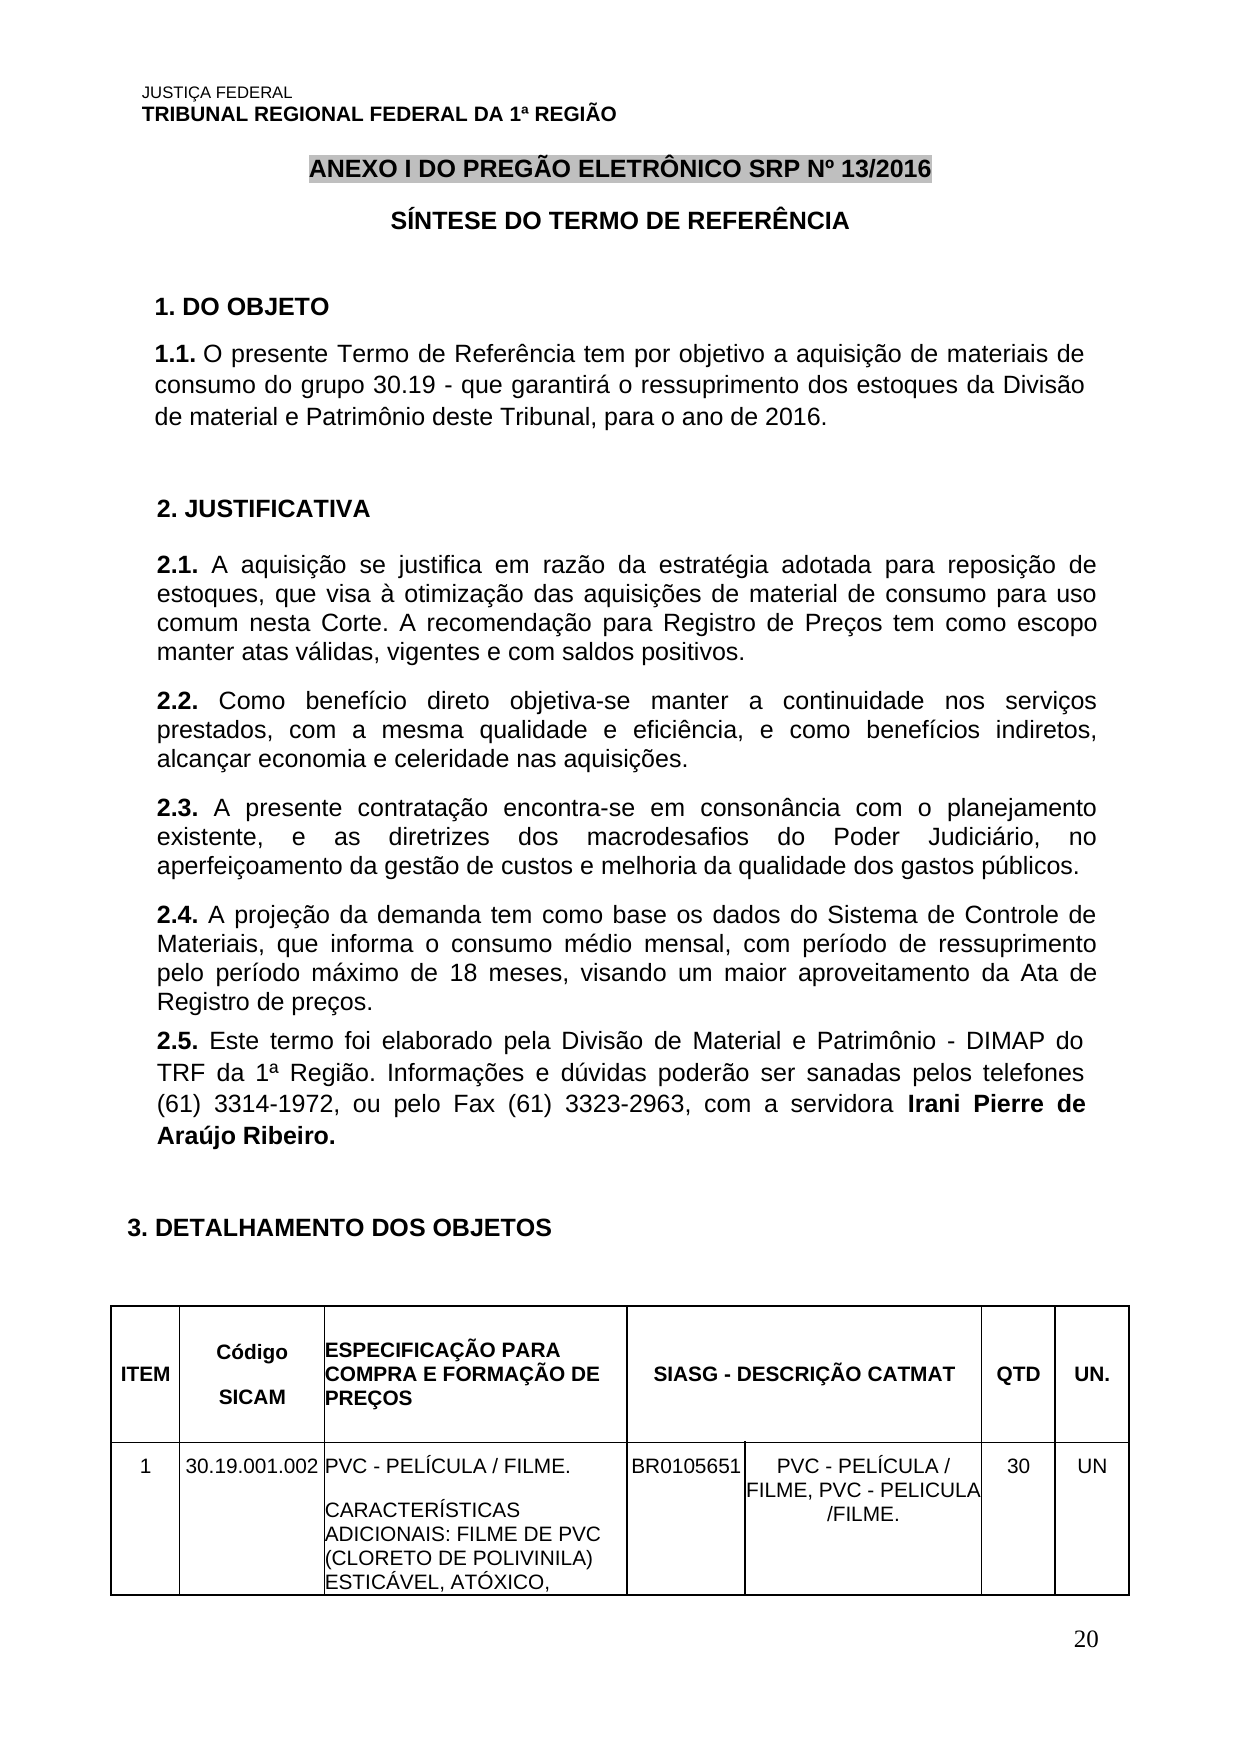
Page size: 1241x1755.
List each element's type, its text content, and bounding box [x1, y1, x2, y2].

text 2.4. A projeção da demanda tem como base os dados do Sistema de Controle de Materiais, que informa o consumo médio mensal, com período de ressuprimento pelo período máximo de 18 meses, visando um maior aproveitamento da Ata de Registro de preços. [949, 901, 1098, 1016]
text 1.1. O presente Termo de Referência tem por objetivo a aquisição de materiais de consumo do grupo 30.19 - que garantirá o ressuprimento dos estoques da Divisão de material e Patrimônio deste Tribunal, para o ano de 2016. [154, 338, 1086, 430]
text ANEXO I DO PREGÃO ELETRÔNICO SRP Nº 13/2016 [142, 154, 1098, 183]
table_header ESPECIFICAÇÃO PARA COMPRA E FORMAÇÃO DE PREÇOS [325, 1355, 626, 1441]
table_cell 30.19.001.002 [180, 1443, 324, 1594]
text 2.2. Como benefício direto objetiva-se manter a continuidade nos serviços prestados, com a mesma qualidade e eficiência, e como benefícios indiretos, alcançar economia e celeridade nas aquisições. [157, 686, 273, 773]
table_cell BR0105651 [628, 1443, 744, 1594]
text 3. DETALHAMENTO DOS OBJETOS [949, 1213, 1098, 1242]
table_header Código SICAM [180, 1307, 324, 1441]
table_header ITEM [112, 1307, 179, 1441]
text 2.3. A presente contratação encontra-se em consonância com o planejamento existente, e as diretrizes dos macrodesafios do Poder Judiciário, no aperfeiçoamento da gestão de custos e melhoria da qualidade dos gastos públicos. [157, 793, 273, 880]
text 2.3. A presente contratação encontra-se em consonância com o planejamento existente, e as diretrizes dos macrodesafios do Poder Judiciário, no aperfeiçoamento da gestão de custos e melhoria da qualidade dos gastos públicos. [949, 793, 1098, 880]
text 2.2. Como benefício direto objetiva-se manter a continuidade nos serviços prestados, com a mesma qualidade e eficiência, e como benefícios indiretos, alcançar economia e celeridade nas aquisições. [949, 686, 1098, 773]
table_cell 30 [982, 1443, 1054, 1594]
table_cell PVC - PELÍCULA / FILME. CARACTERÍSTICAS ADICIONAIS: FILME DE PVC (CLORETO DE POLIVINILA) ESTICÁVEL, ATÓXICO, [325, 1443, 626, 1594]
text 1. DO OBJETO [154, 292, 1086, 321]
table_header SIASG - DESCRIÇÃO CATMAT [628, 1307, 981, 1441]
text SÍNTESE DO TERMO DE REFERÊNCIA [142, 206, 1098, 234]
table_cell UN [1056, 1443, 1128, 1594]
text 2.5. Este termo foi elaborado pela Divisão de Material e Patrimônio - DIMAP do TRF da 1ª Região. Informações e dúvidas poderão ser sanadas pelos telefones (61) 3314-1972, ou pelo Fax (61) 3323-2963, com a servidora Irani Pierre de Araújo Ribeiro. [949, 1026, 1086, 1149]
table_cell PVC - PELÍCULA / FILME, PVC - PELICULA /FILME. [746, 1443, 981, 1594]
text 2.1. A aquisição se justifica em razão da estratégia adotada para reposição de estoques, que visa à otimização das aquisições de material de consumo para uso comum nesta Corte. A recomendação para Registro de Preços tem como escopo manter atas válidas, vigentes e com saldos positivos. [157, 551, 1098, 666]
text 3. DETALHAMENTO DOS OBJETOS [127, 1213, 273, 1242]
table_header QTD [982, 1307, 1054, 1441]
text 2.4. A projeção da demanda tem como base os dados do Sistema de Controle de Materiais, que informa o consumo médio mensal, com período de ressuprimento pelo período máximo de 18 meses, visando um maior aproveitamento da Ata de Registro de preços. [157, 901, 273, 1016]
table_cell 1 [112, 1443, 179, 1594]
text 2.5. Este termo foi elaborado pela Divisão de Material e Patrimônio - DIMAP do TRF da 1ª Região. Informações e dúvidas poderão ser sanadas pelos telefones (61) 3314-1972, ou pelo Fax (61) 3323-2963, com a servidora Irani Pierre de Araújo Ribeiro. [157, 1026, 273, 1149]
text 2. JUSTIFICATIVA [157, 494, 1086, 523]
table_header UN. [1056, 1307, 1128, 1441]
